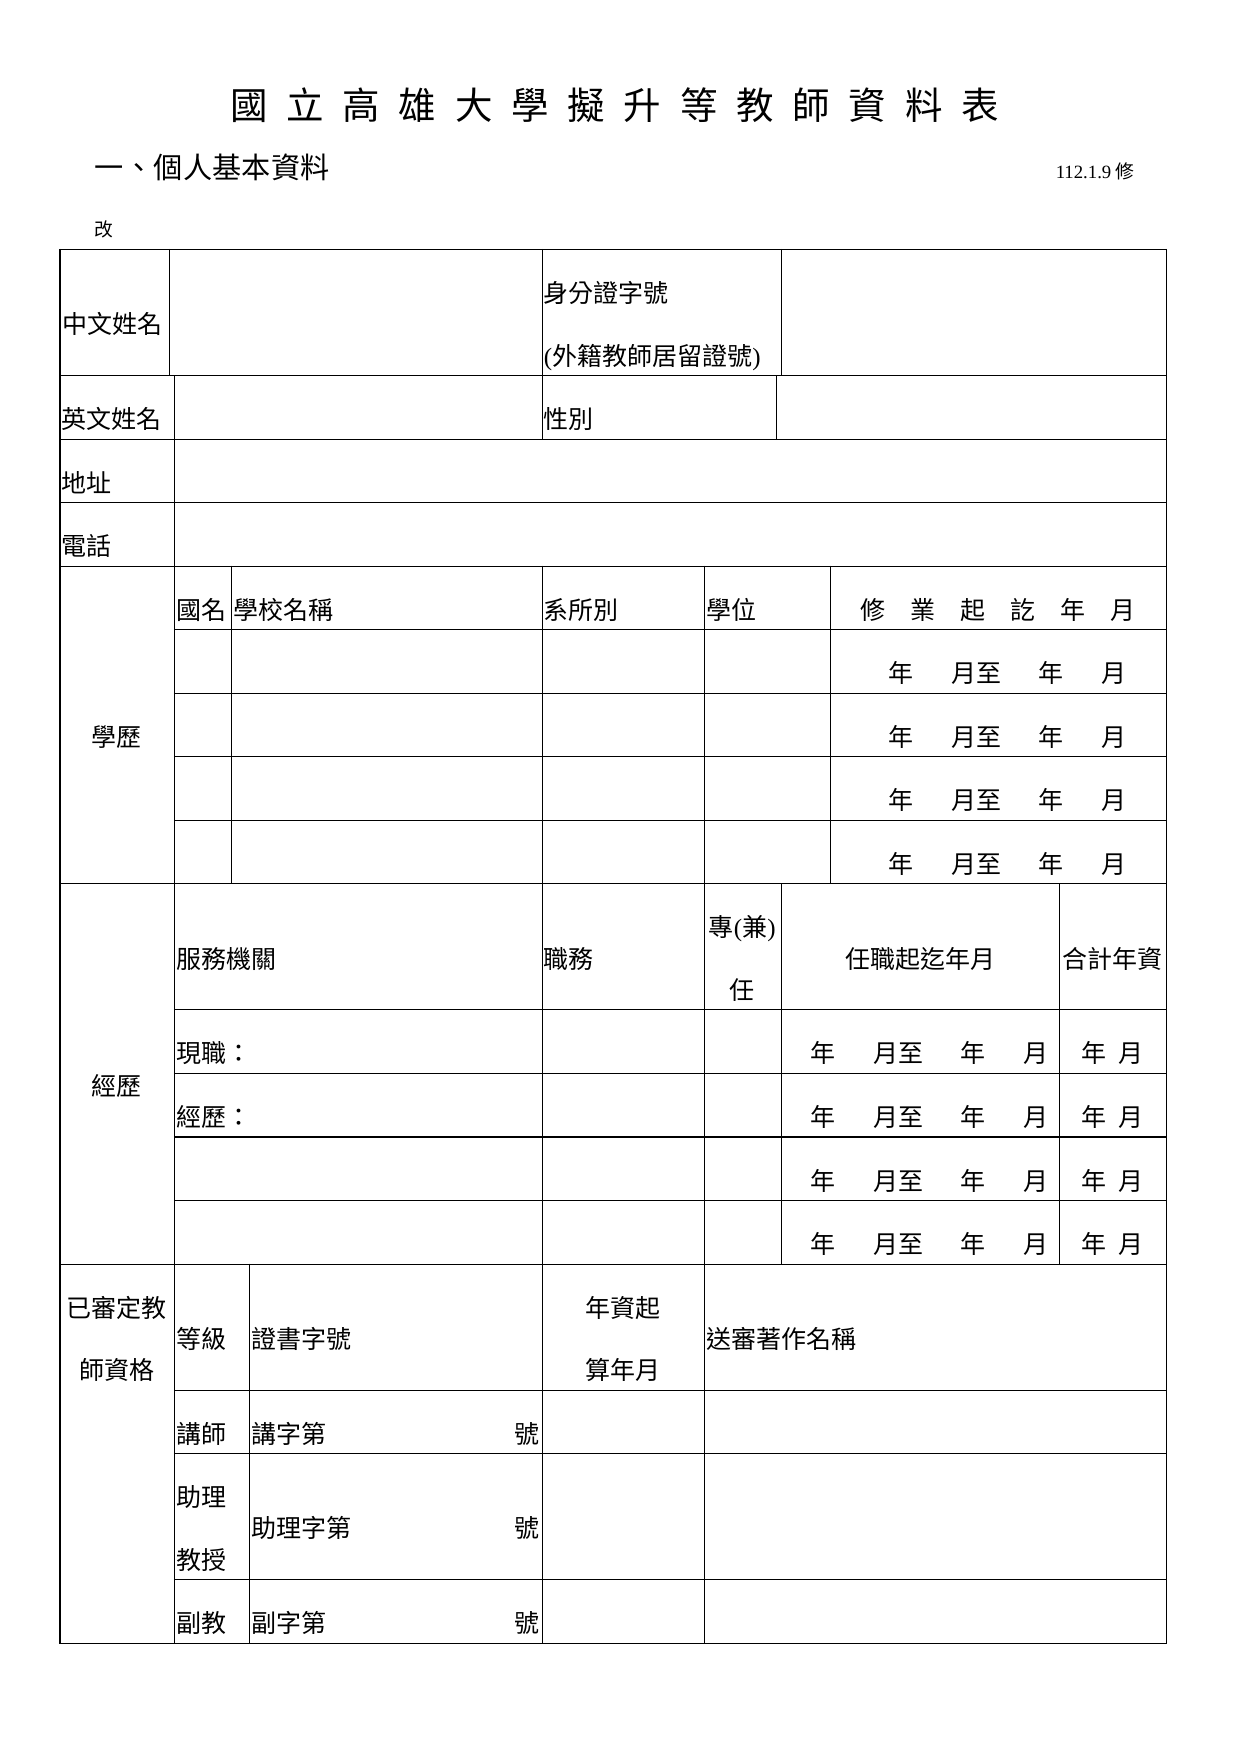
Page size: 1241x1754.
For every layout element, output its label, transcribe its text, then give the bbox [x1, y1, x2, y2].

table_cell 性別 [543, 376, 776, 438]
table_cell 已審定教師資格 [61, 1265, 174, 1643]
table_cell 專(兼)任 [705, 884, 781, 1009]
table_cell [705, 1454, 1166, 1579]
table_cell [175, 694, 231, 756]
table_cell [543, 1010, 704, 1073]
table_cell 學歷 [61, 567, 174, 883]
table_cell [705, 630, 830, 693]
table_cell 副字第 號 [250, 1580, 542, 1643]
table_cell [175, 1138, 542, 1200]
table_cell [543, 694, 704, 756]
table_cell 現職： [175, 1010, 542, 1073]
table_cell [175, 440, 1166, 502]
text 國 立 高 雄 大 學 擬 升 等 教 師 資 料 表 [94, 61, 1134, 124]
table_cell 年資起 算年月 [543, 1265, 704, 1389]
table_cell 年 月至 年 月 [831, 821, 1166, 883]
table_cell 學位 [705, 567, 830, 629]
table_cell [543, 821, 704, 883]
table_cell [175, 757, 231, 820]
table_cell 等級 [175, 1265, 249, 1389]
table_cell 年 月至 年 月 [782, 1201, 1059, 1263]
table_header [170, 250, 542, 375]
table_cell 年 月 [1060, 1201, 1166, 1263]
table_cell 修 業 起 訖 年 月 [831, 567, 1166, 629]
table_cell 副教 [175, 1580, 249, 1643]
table_cell 送審著作名稱 [705, 1265, 1166, 1389]
table_cell 地址 [61, 440, 174, 502]
table_cell 英文姓名 [61, 376, 174, 438]
table_cell 國名 [175, 567, 231, 629]
table_cell 年 月至 年 月 [831, 694, 1166, 756]
table_cell [543, 757, 704, 820]
table_cell 經歷 [61, 884, 174, 1263]
table_cell 年 月至 年 月 [782, 1138, 1059, 1200]
table_cell [705, 1010, 781, 1073]
table_cell [705, 1580, 1166, 1643]
table_cell [543, 630, 704, 693]
table_cell [705, 757, 830, 820]
table_cell [543, 1391, 704, 1453]
table_cell [705, 694, 830, 756]
table_cell [232, 757, 542, 820]
table_cell [705, 1201, 781, 1263]
table_cell [175, 376, 542, 438]
table_header 中文姓名 [61, 250, 169, 375]
table_cell [543, 1201, 704, 1263]
table_cell [175, 503, 1166, 566]
table_header 身分證字號 (外籍教師居留證號) [543, 250, 781, 375]
table_cell 任職起迄年月 [782, 884, 1059, 1009]
table_cell [232, 694, 542, 756]
text 一、個人基本資料 112.1.9修改 [94, 124, 1134, 249]
table_cell 年 月至 年 月 [782, 1010, 1059, 1073]
table_cell [543, 1580, 704, 1643]
table_cell [175, 1201, 542, 1263]
table_cell 助理教授 [175, 1454, 249, 1579]
table_cell [705, 821, 830, 883]
table_cell [543, 1074, 704, 1136]
table_cell 證書字號 [250, 1265, 542, 1389]
table_cell 助理字第 號 [250, 1454, 542, 1579]
table_cell 講師 [175, 1391, 249, 1453]
table_cell 電話 [61, 503, 174, 566]
table_cell [705, 1074, 781, 1136]
table_cell [705, 1391, 1166, 1453]
table_cell 服務機關 [175, 884, 542, 1009]
table_header [782, 250, 1166, 375]
table_cell [232, 821, 542, 883]
table_cell 年 月 [1060, 1010, 1166, 1073]
table_cell 學校名稱 [232, 567, 542, 629]
table_cell [777, 376, 1166, 438]
table_cell [543, 1138, 704, 1200]
table_cell [543, 1454, 704, 1579]
table_cell 年 月 [1060, 1138, 1166, 1200]
table_cell [232, 630, 542, 693]
table_cell 系所別 [543, 567, 704, 629]
table_cell 年 月至 年 月 [831, 757, 1166, 820]
table_cell 年 月至 年 月 [782, 1074, 1059, 1136]
table_cell [175, 821, 231, 883]
table_cell [705, 1138, 781, 1200]
table_cell 合計年資 [1060, 884, 1166, 1009]
table_cell 年 月 [1060, 1074, 1166, 1136]
table_cell [175, 630, 231, 693]
table_cell 職務 [543, 884, 704, 1009]
table_cell 講字第 號 [250, 1391, 542, 1453]
table_cell 經歷： [175, 1074, 542, 1136]
table_cell 年 月至 年 月 [831, 630, 1166, 693]
